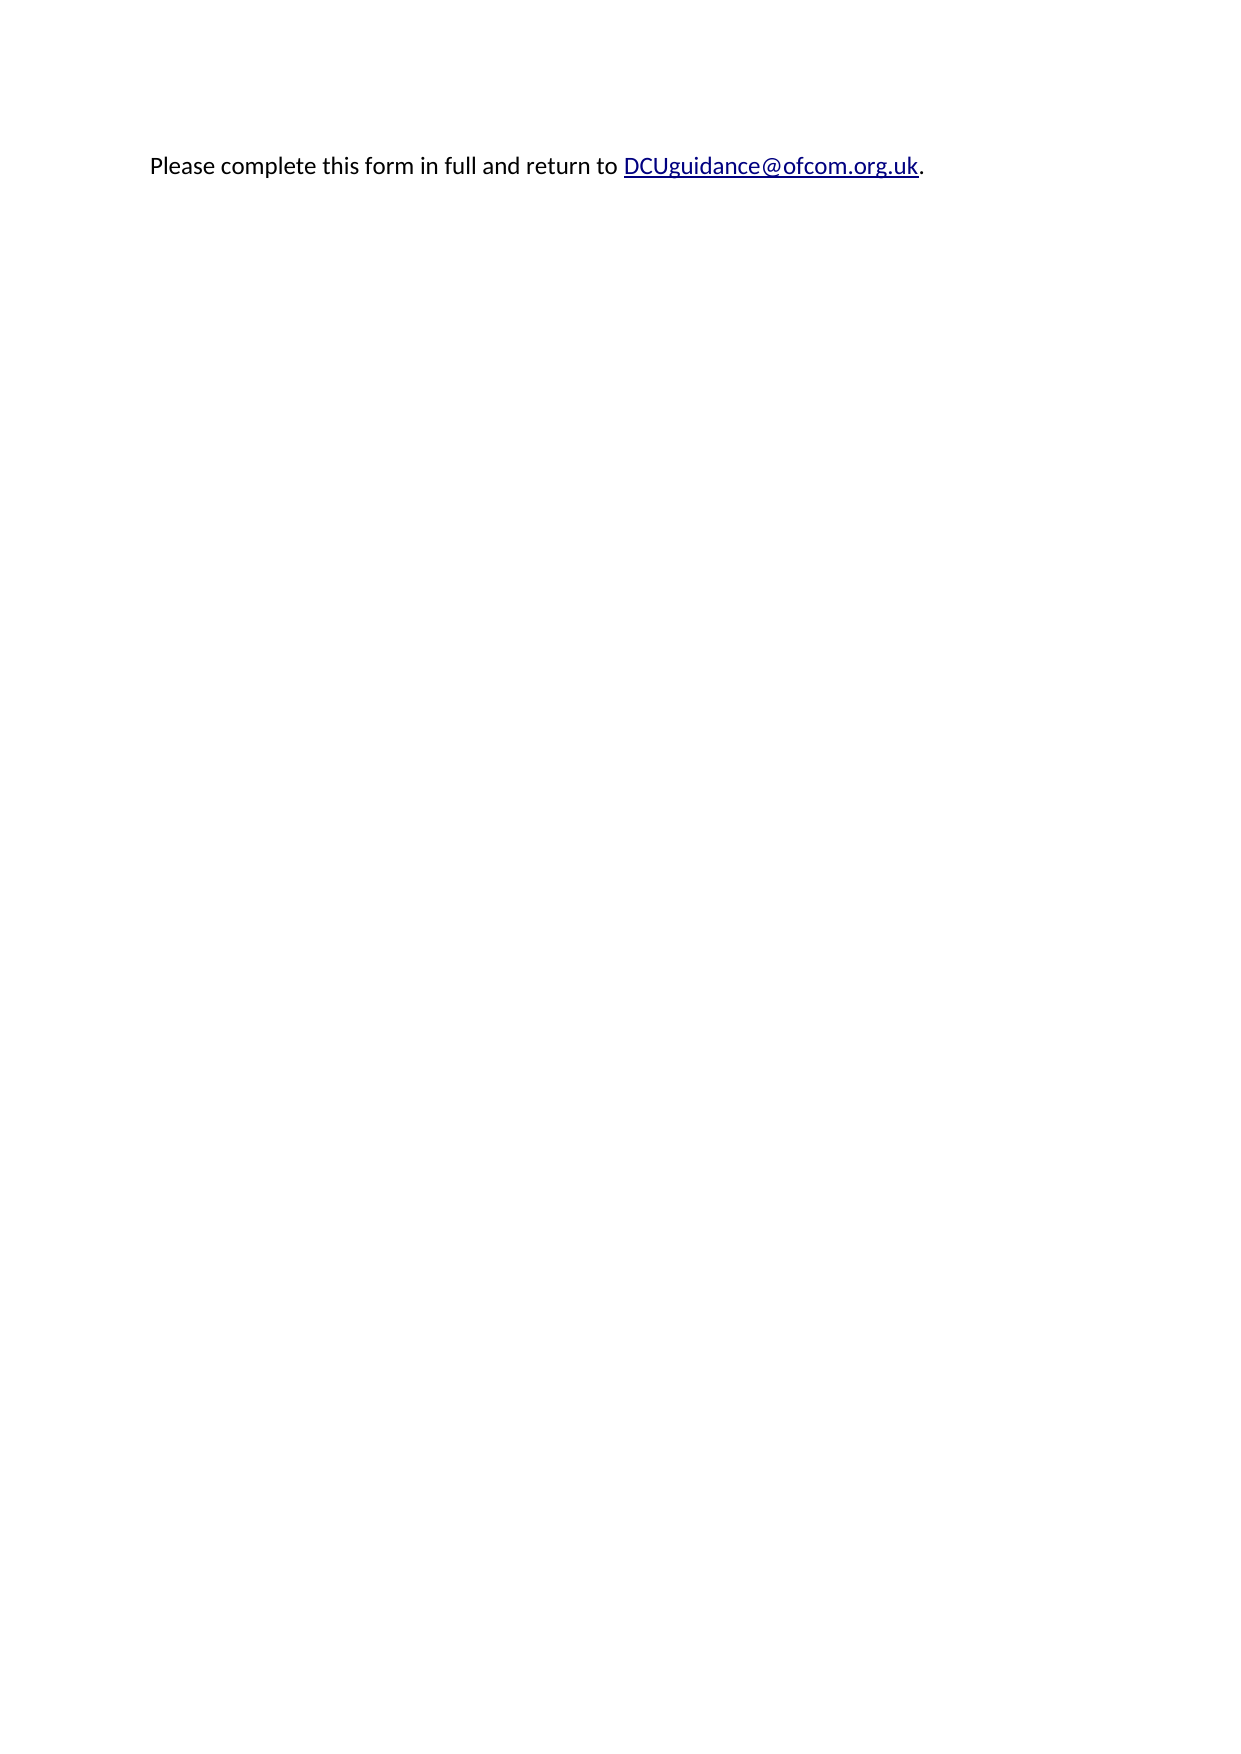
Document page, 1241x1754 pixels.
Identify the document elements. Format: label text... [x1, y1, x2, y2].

text Please complete this form in full and return to DCUguidance@ofcom.org.uk. [150, 150, 1090, 181]
